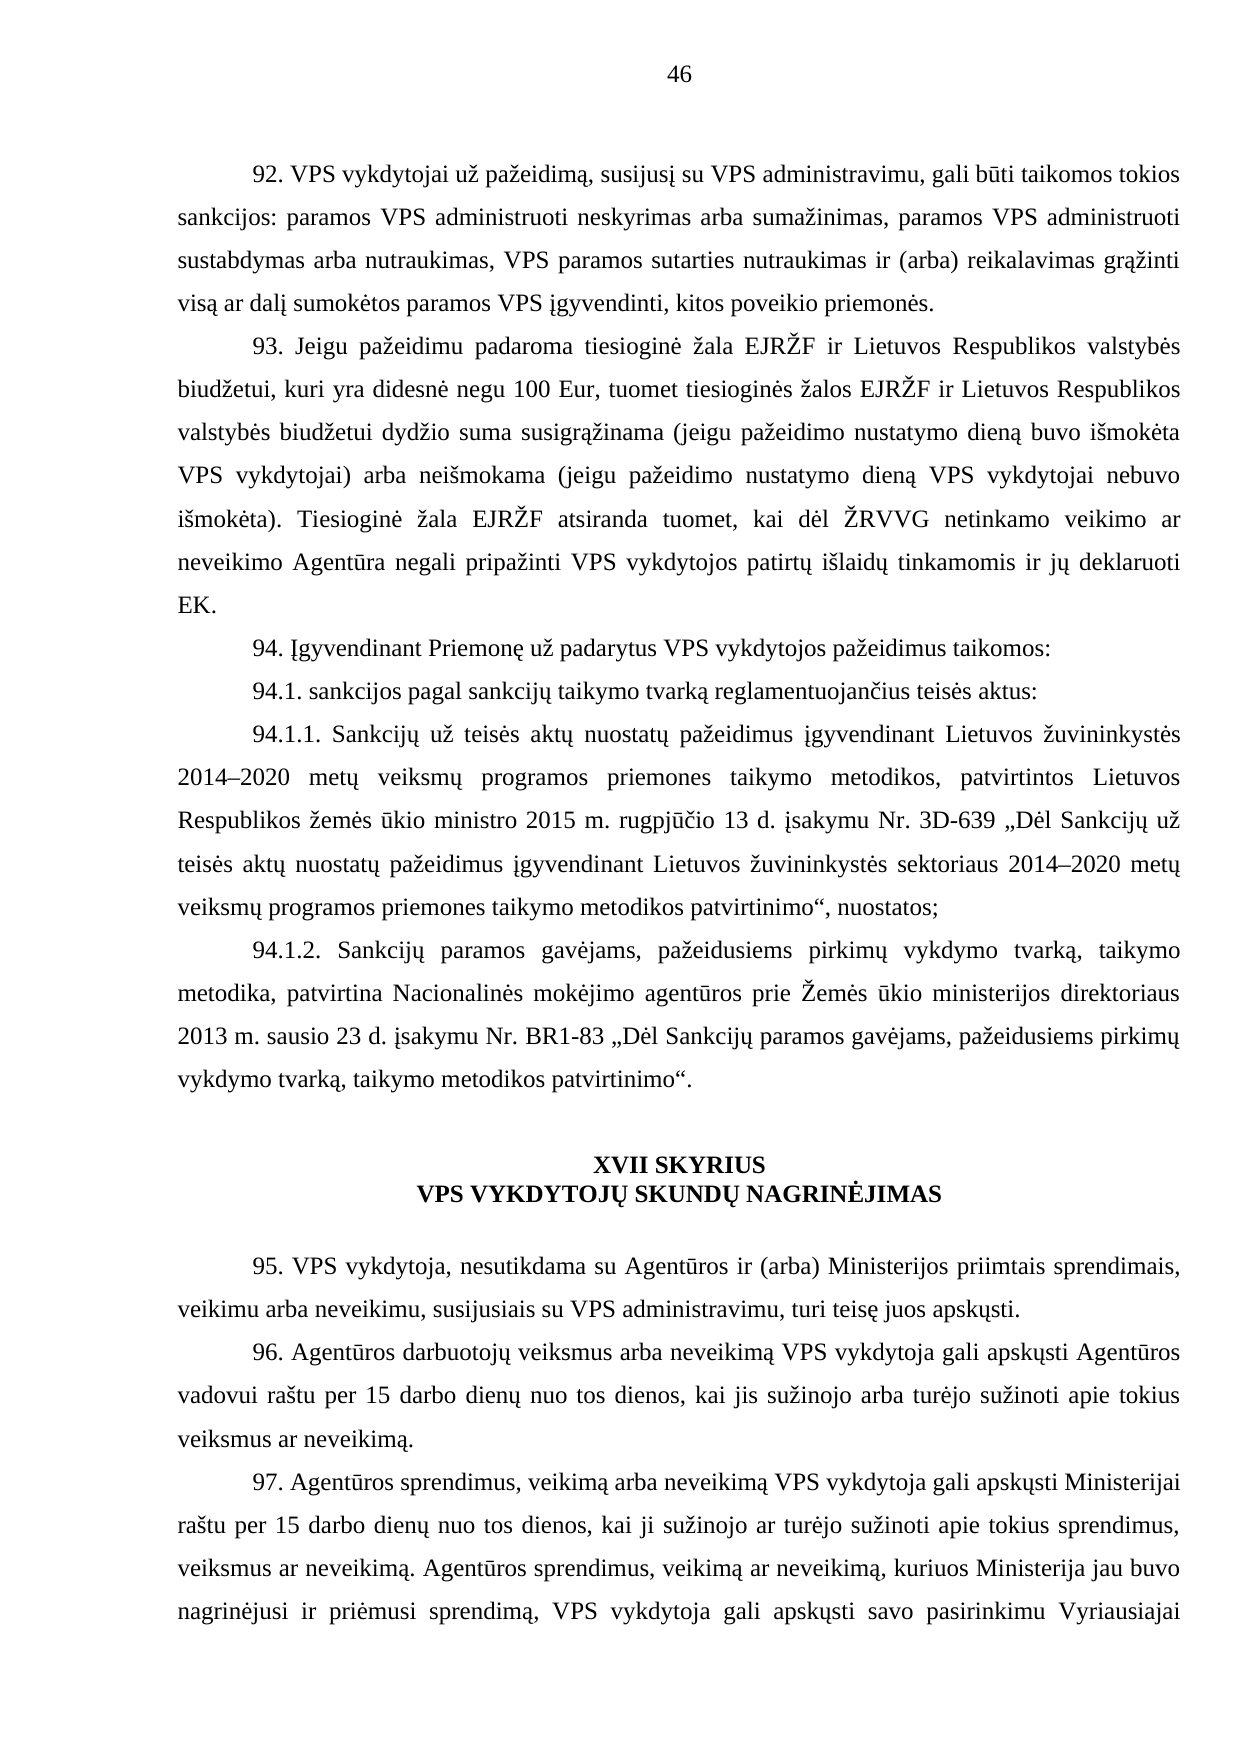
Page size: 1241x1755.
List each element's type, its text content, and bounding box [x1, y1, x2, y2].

text 92. VPS vykdytojai už pažeidimą, susijusį su VPS administravimu, gali būti taikomos tokios sankcijos: paramos VPS administruoti neskyrimas arba sumažinimas, paramos VPS administruoti sustabdymas arba nutraukimas, VPS paramos sutarties nutraukimas ir (arba) reikalavimas grąžinti visą ar dalį sumokėtos paramos VPS įgyvendinti, kitos poveikio priemonės. [177, 159, 1181, 317]
text 94. Įgyvendinant Priemonę už padarytus VPS vykdytojos pažeidimus taikomos: [177, 633, 1181, 662]
text 96. Agentūros darbuotojų veiksmus arba neveikimą VPS vykdytoja gali apskųsti Agentūros vadovui raštu per 15 darbo dienų nuo tos dienos, kai jis sužinojo arba turėjo sužinoti apie tokius veiksmus ar neveikimą. [177, 1337, 1181, 1452]
text 97. Agentūros sprendimus, veikimą arba neveikimą VPS vykdytoja gali apskųsti Ministerijai raštu per 15 darbo dienų nuo tos dienos, kai ji sužinojo ar turėjo sužinoti apie tokius sprendimus, veiksmus ar neveikimą. Agentūros sprendimus, veikimą ar neveikimą, kuriuos Ministerija jau buvo nagrinėjusi ir priėmusi sprendimą, VPS vykdytoja gali apskųsti savo pasirinkimu Vyriausiajai [177, 1467, 1181, 1625]
text 94.1.2. Sankcijų paramos gavėjams, pažeidusiems pirkimų vykdymo tvarką, taikymo metodika, patvirtina Nacionalinės mokėjimo agentūros prie Žemės ūkio ministerijos direktoriaus 2013 m. sausio 23 d. įsakymu Nr. BR1-83 „Dėl Sankcijų paramos gavėjams, pažeidusiems pirkimų vykdymo tvarką, taikymo metodikos patvirtinimo“. [177, 935, 1181, 1093]
text VPS VYKDYTOJŲ SKUNDŲ NAGRINĖJIMAS [177, 1179, 1181, 1208]
text 93. Jeigu pažeidimu padaroma tiesioginė žala EJRŽF ir Lietuvos Respublikos valstybės biudžetui, kuri yra didesnė negu 100 Eur, tuomet tiesioginės žalos EJRŽF ir Lietuvos Respublikos valstybės biudžetui dydžio suma susigrąžinama (jeigu pažeidimo nustatymo dieną buvo išmokėta VPS vykdytojai) arba neišmokama (jeigu pažeidimo nustatymo dieną VPS vykdytojai nebuvo išmokėta). Tiesioginė žala EJRŽF atsiranda tuomet, kai dėl ŽRVVG netinkamo veikimo ar neveikimo Agentūra negali pripažinti VPS vykdytojos patirtų išlaidų tinkamomis ir jų deklaruoti EK. [177, 331, 1181, 619]
text 95. VPS vykdytoja, nesutikdama su Agentūros ir (arba) Ministerijos priimtais sprendimais, veikimu arba neveikimu, susijusiais su VPS administravimu, turi teisę juos apskųsti. [177, 1251, 1181, 1323]
text 94.1. sankcijos pagal sankcijų taikymo tvarką reglamentuojančius teisės aktus: [177, 676, 1181, 705]
text 94.1.1. Sankcijų už teisės aktų nuostatų pažeidimus įgyvendinant Lietuvos žuvininkystės 2014–2020 metų veiksmų programos priemones taikymo metodikos, patvirtintos Lietuvos Respublikos žemės ūkio ministro 2015 m. rugpjūčio 13 d. įsakymu Nr. 3D-639 „Dėl Sankcijų už teisės aktų nuostatų pažeidimus įgyvendinant Lietuvos žuvininkystės sektoriaus 2014–2020 metų veiksmų programos priemones taikymo metodikos patvirtinimo“, nuostatos; [177, 719, 1181, 921]
text XVII SKYRIUS [177, 1151, 1181, 1179]
